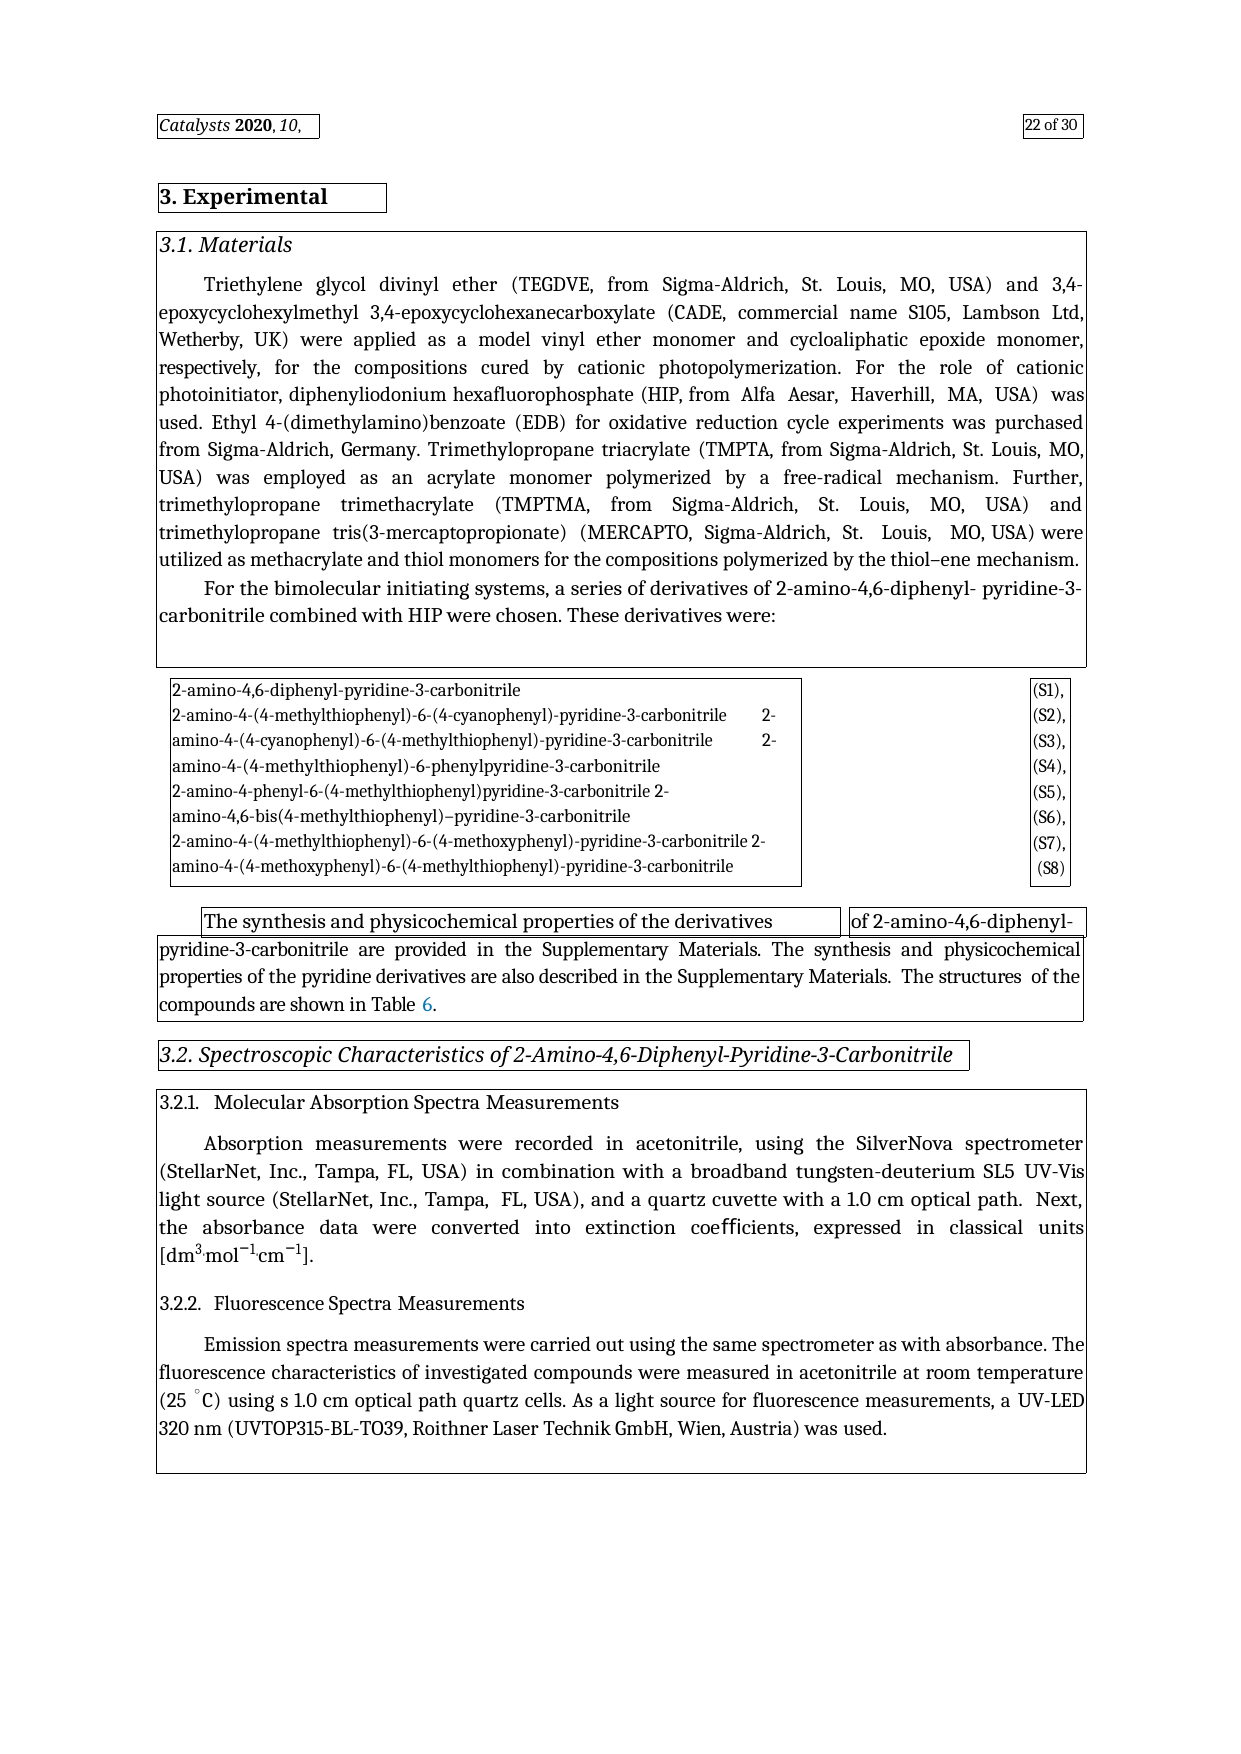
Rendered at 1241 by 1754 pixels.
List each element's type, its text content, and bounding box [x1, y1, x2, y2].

text 22 of 30 [1025, 115, 1083, 134]
list Molecular Absorption Spectra Measurements [159, 1090, 1086, 1114]
text Emission spectra measurements were carried out using the same spectrometer as with absorbance. The fluorescence characteristics of investigated compounds were measured in acetonitrile at room temperature (25 ◦C) using s 1.0 cm optical path quartz cells. As a light source for fluorescence measurements, a UV-LED 320 nm (UVTOP315-BL-TO39, Roithner Laser Technik GmbH, Wien, Austria) was used. [159, 1329, 1084, 1441]
text of 2-amino-4,6-diphenyl- [851, 909, 1086, 933]
text Triethylene glycol divinyl ether (TEGDVE, from Sigma-Aldrich, St. Louis, MO, USA) and 3,4-epoxycyclohexylmethyl 3,4-epoxycyclohexanecarboxylate (CADE, commercial name S105, Lambson Ltd, Wetherby, UK) were applied as a model vinyl ether monomer and cycloaliphatic epoxide monomer, respectively, for the compositions cured by cationic photopolymerization. For the role of cationic photoinitiator, diphenyliodonium hexafluorophosphate (HIP, from Alfa Aesar, Haverhill, MA, USA) was used. Ethyl 4-(dimethylamino)benzoate (EDB) for oxidative reduction cycle experiments was purchased from Sigma-Aldrich, Germany. Trimethylopropane triacrylate (TMPTA, from Sigma-Aldrich, St. Louis, MO, USA) was employed as an acrylate monomer polymerized by a free-radical mechanism. Further, trimethylopropane trimethacrylate (TMPTMA, from Sigma-Aldrich, St. Louis, MO, USA) and trimethylopropane tris(3-mercaptopropionate) (MERCAPTO, Sigma-Aldrich, St. Louis, MO, USA) were utilized as methacrylate and thiol monomers for the compositions polymerized by the thiol–ene mechanism. [159, 273, 1084, 572]
text 2-amino-4-(4-methylthiophenyl)-6-(4-cyanophenyl)-pyridine-3-carbonitrile 2-amino-4-(4-cyanophenyl)-6-(4-methylthiophenyl)-pyridine-3-carbonitrile 2-amino-4-(4-methylthiophenyl)-6-phenylpyridine-3-carbonitrile [172, 705, 777, 777]
text (S5), [1032, 781, 1070, 803]
text 3. Experimental Section [159, 184, 386, 212]
text (S7), (S8) [1032, 832, 1070, 879]
text 2-amino-4-(4-methylthiophenyl)-6-(4-methoxyphenyl)-pyridine-3-carbonitrile 2-amino-4-(4-methoxyphenyl)-6-(4-methylthiophenyl)-pyridine-3-carbonitrile [172, 831, 800, 878]
text The synthesis and physicochemical properties of the derivatives [204, 909, 840, 933]
text 3.2. Spectroscopic Characteristics of 2-Amino-4,6-Diphenyl-Pyridine-3-Carbonitrile Derivatives [159, 1041, 969, 1070]
text 2-amino-4-phenyl-6-(4-methylthiophenyl)pyridine-3-carbonitrile 2-amino-4,6-bis(4-methylthiophenyl)–pyridine-3-carbonitrile [172, 780, 695, 827]
text (S2), [1032, 705, 1070, 726]
list Fluorescence Spectra Measurements [159, 1291, 1086, 1315]
text (S4), [1032, 756, 1070, 777]
text 2-amino-4,6-diphenyl-pyridine-3-carbonitrile [172, 679, 801, 701]
text (S6), [1032, 807, 1070, 828]
text (S3), [1032, 730, 1070, 752]
text (S1), [1032, 679, 1070, 701]
text Catalysts 2020, 10, 284 [159, 115, 319, 138]
text Absorption measurements were recorded in acetonitrile, using the SilverNova spectrometer (StellarNet, Inc., Tampa, FL, USA) in combination with a broadband tungsten-deuterium SL5 UV-Vis light source (StellarNet, Inc., Tampa, FL, USA), and a quartz cuvette with a 1.0 cm optical path. Next, the absorbance data were converted into extinction coefficients, expressed in classical units [dm3·mol−1·cm−1]. [159, 1128, 1084, 1268]
text For the bimolecular initiating systems, a series of derivatives of 2-amino-4,6-diphenyl- pyridine-3-carbonitrile combined with HIP were chosen. These derivatives were: [159, 576, 1084, 628]
text pyridine-3-carbonitrile are provided in the Supplementary Materials. The synthesis and physicochemical properties of the pyridine derivatives are also described in the Supplementary Materials. The structures of the compounds are shown in Table 6. [159, 937, 1081, 1016]
text 3.1. Materials [159, 232, 1086, 258]
